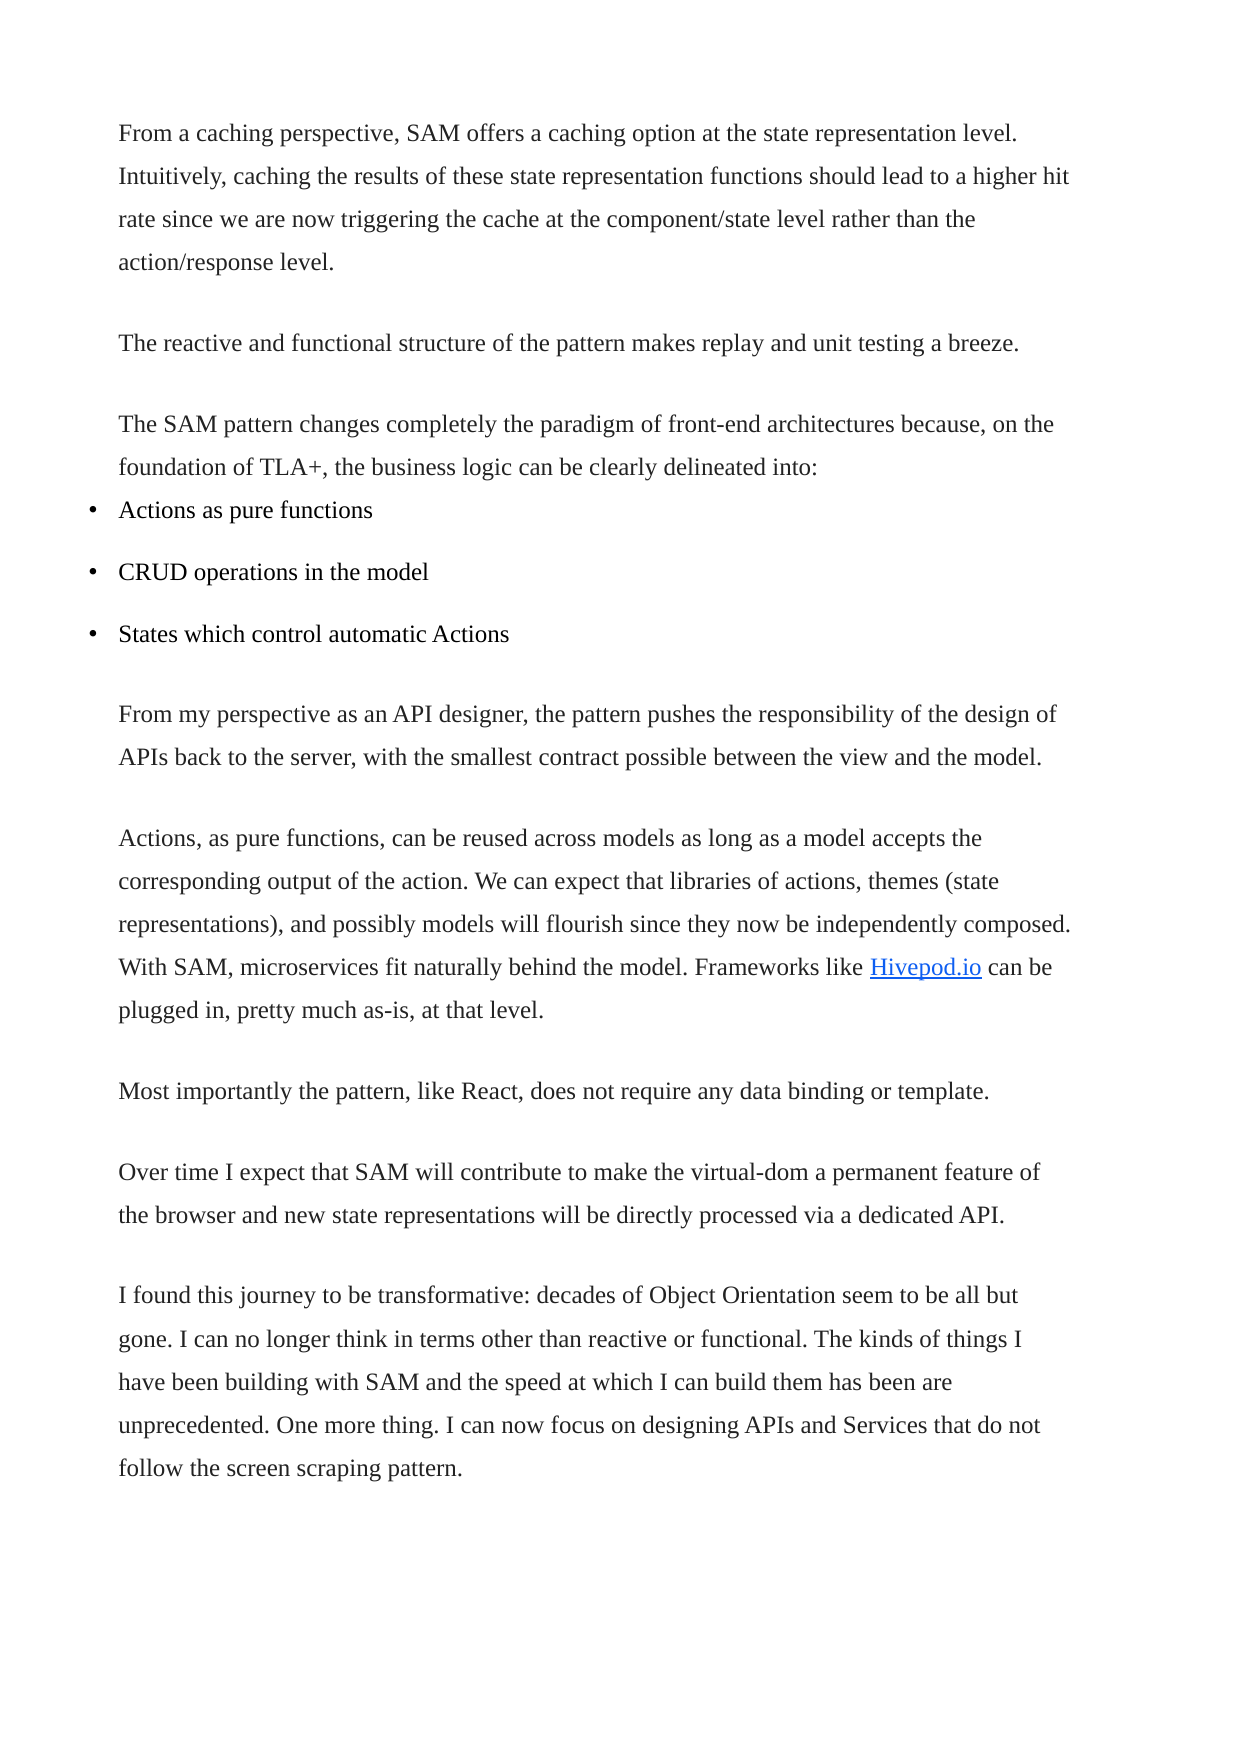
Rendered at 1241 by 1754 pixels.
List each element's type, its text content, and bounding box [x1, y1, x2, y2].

text From my perspective as an API designer, the pattern pushes the responsibility of the design of APIs back to the server, with the smallest contract possible between the view and the model. [118, 699, 1072, 771]
text With SAM, microservices fit naturally behind the model. Frameworks like Hivepod.io can be plugged in, pretty much as-is, at that level. [118, 952, 1072, 1024]
text Actions, as pure functions, can be reused across models as long as a model accepts the corresponding output of the action. We can expect that libraries of actions, themes (state representations), and possibly models will flourish since they now be independently composed. [118, 823, 1072, 938]
text The SAM pattern changes completely the paradigm of front-end architectures because, on the foundation of TLA+, the business logic can be clearly delineated into: [118, 409, 1072, 481]
list States which control automatic Actions [118, 619, 1072, 647]
text Most importantly the pattern, like React, does not require any data binding or template. [118, 1076, 1072, 1105]
text The reactive and functional structure of the pattern makes replay and unit testing a breeze. [118, 328, 1072, 357]
text Over time I expect that SAM will contribute to make the virtual-dom a permanent feature of the browser and new state representations will be directly processed via a dedicated API. [118, 1157, 1072, 1229]
text From a caching perspective, SAM offers a caching option at the state representation level. Intuitively, caching the results of these state representation functions should lead to a higher hit rate since we are now triggering the cache at the component/state level rather than the action/response level. [118, 118, 1072, 276]
list Actions as pure functions [118, 495, 1072, 524]
text I found this journey to be transformative: decades of Object Orientation seem to be all but gone. I can no longer think in terms other than reactive or functional. The kinds of things I have been building with SAM and the speed at which I can build them has been are unprecedented. One more thing. I can now focus on designing APIs and Services that do not follow the screen scraping pattern. [118, 1281, 1072, 1482]
list CRUD operations in the model [118, 557, 1072, 586]
